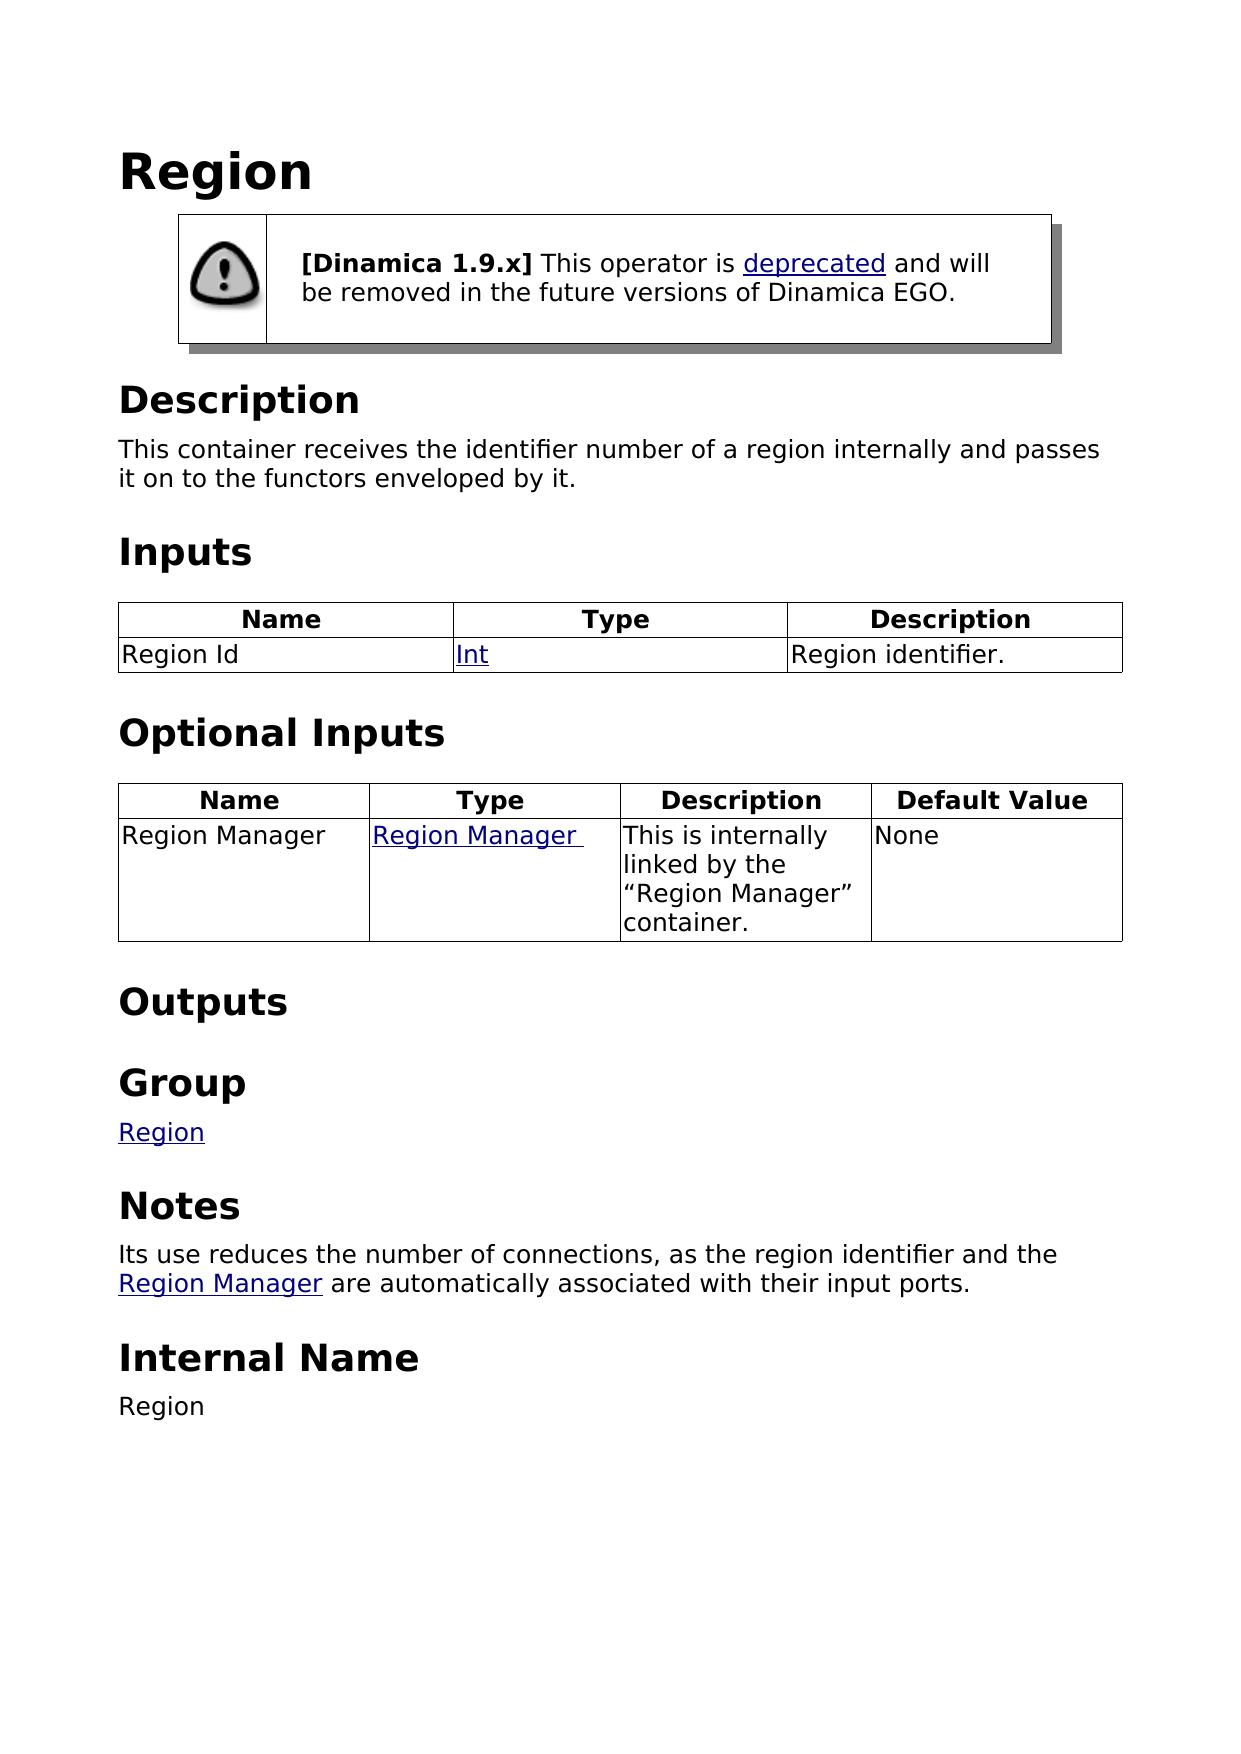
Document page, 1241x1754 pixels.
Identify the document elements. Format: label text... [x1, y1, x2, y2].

text Its use reduces the number of connections, as the region identifier and the Region Manager are automatically associated with their input ports. [118, 1241, 1122, 1299]
text Region [118, 1118, 1122, 1147]
subtitle Internal Name [118, 1336, 1122, 1380]
table_header Name [119, 784, 369, 818]
table_header Default Value [872, 784, 1122, 818]
table_header Type [370, 784, 620, 818]
subtitle Notes [118, 1184, 1122, 1228]
table_cell Region identifier. [788, 638, 1122, 672]
subtitle Group [118, 1062, 1122, 1105]
table_cell Region Manager [119, 819, 369, 941]
table_cell None [872, 819, 1122, 941]
table_cell This is internally linked by the “Region Manager” container. [621, 819, 871, 941]
subtitle Inputs [118, 531, 1122, 574]
table_header Description [621, 784, 871, 818]
table_header Description [788, 603, 1122, 637]
table_header Name [119, 603, 453, 637]
table_header [Dinamica 1.9.x] This operator is deprecated and will be removed in the future versions of Dinamica EGO. [267, 215, 1051, 343]
subtitle Outputs [118, 980, 1122, 1024]
subtitle Description [118, 379, 1122, 422]
table_cell Int [454, 638, 787, 672]
text Region [118, 1392, 1122, 1422]
table_header [179, 215, 266, 343]
subtitle Region [118, 143, 1122, 201]
table_cell Region Id [119, 638, 453, 672]
picture [190, 237, 266, 313]
table_cell Region Manager [370, 819, 620, 941]
table_header Type [454, 603, 787, 637]
subtitle Optional Inputs [118, 712, 1122, 756]
text This container receives the identifier number of a region internally and passes it on to the functors enveloped by it. [118, 435, 1122, 493]
